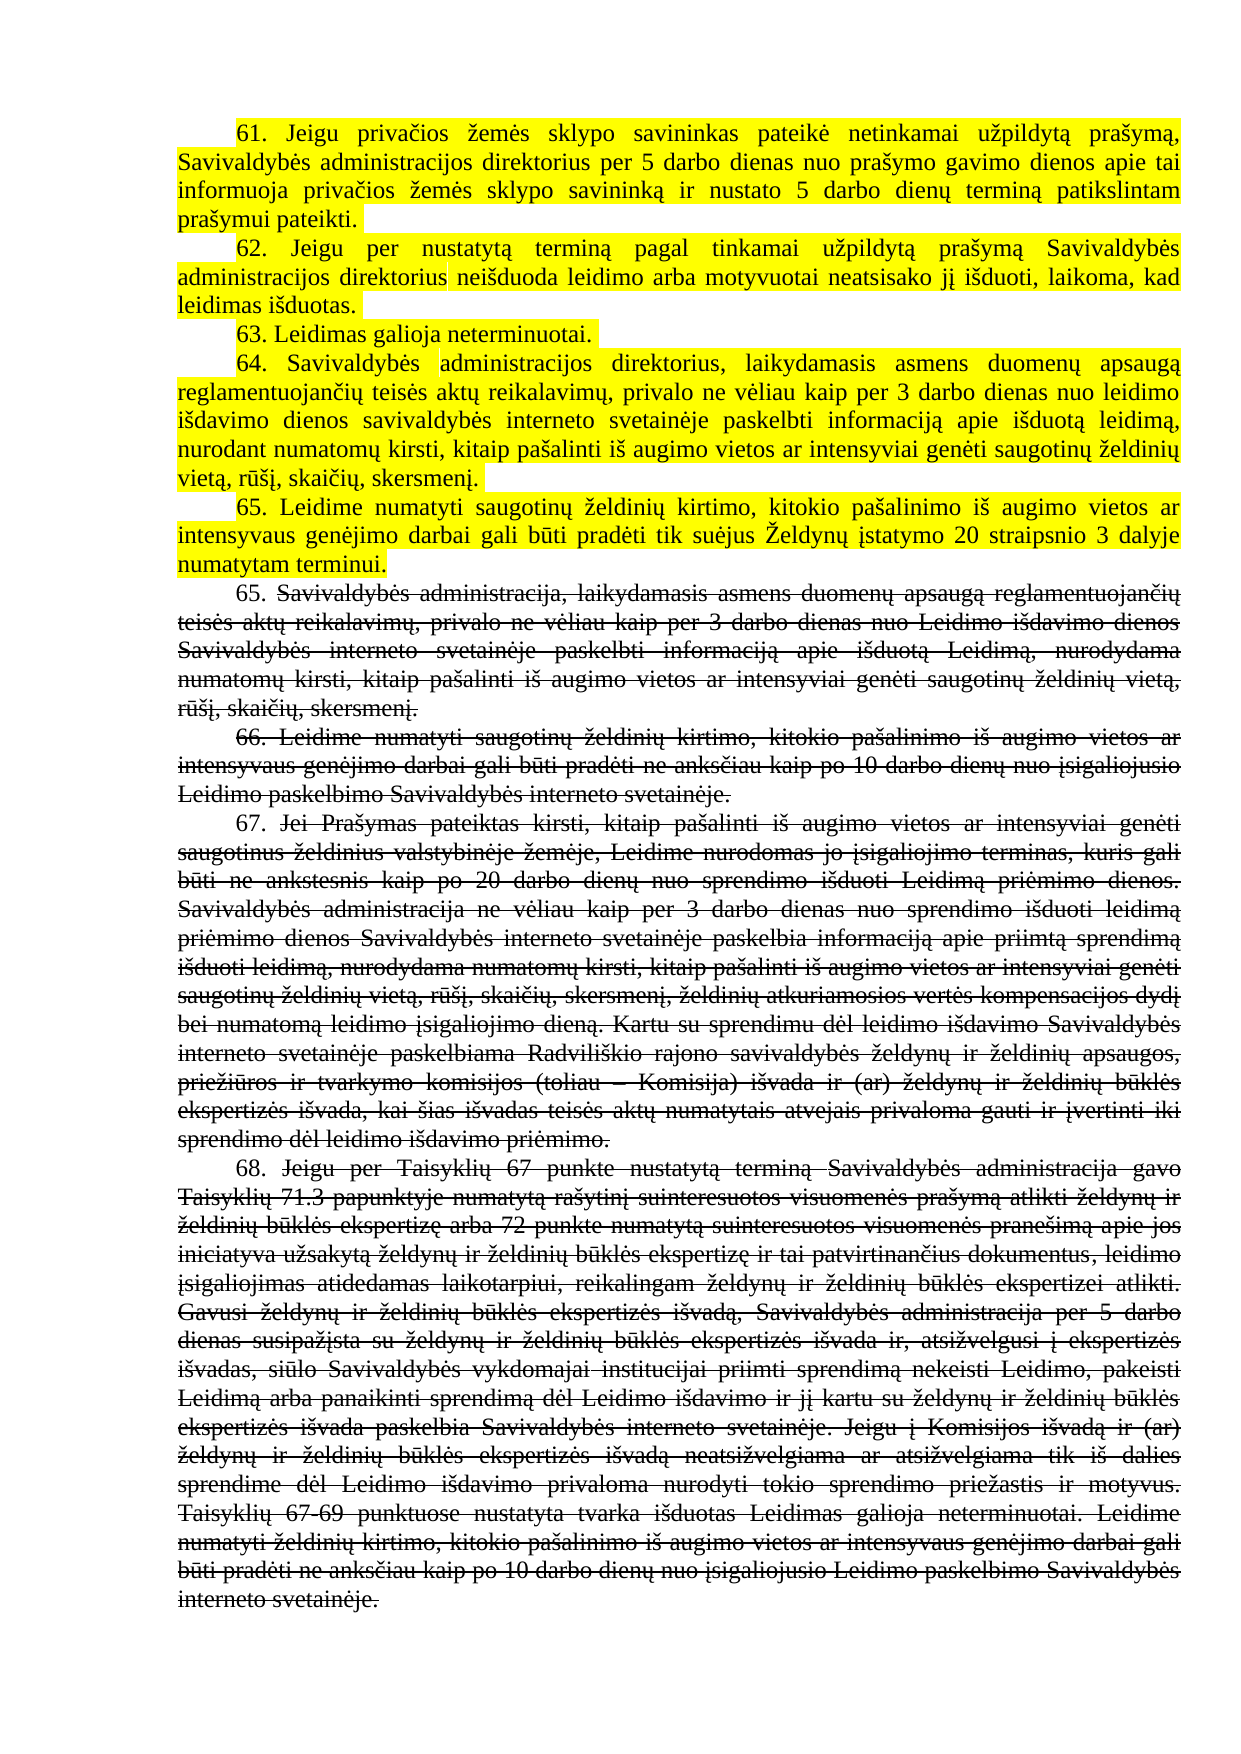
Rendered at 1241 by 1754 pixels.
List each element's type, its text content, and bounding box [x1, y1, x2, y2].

text 65. Savivaldybės administracija, laikydamasis asmens duomenų apsaugą reglamentuojančių teisės aktų reikalavimų, privalo ne vėliau kaip per 3 darbo dienas nuo Leidimo išdavimo dienos Savivaldybės interneto svetainėje paskelbti informaciją apie išduotą Leidimą, nurodydama numatomų kirsti, kitaip pašalinti iš augimo vietos ar intensyviai genėti saugotinų želdinių vietą, rūšį, skaičių, skersmenį. [177, 652, 1181, 680]
text 65. Savivaldybės administracija, laikydamasis asmens duomenų apsaugą reglamentuojančių teisės aktų reikalavimų, privalo ne vėliau kaip per 3 darbo dienas nuo Leidimo išdavimo dienos Savivaldybės interneto svetainėje paskelbti informaciją apie išduotą Leidimą, nurodydama numatomų kirsti, kitaip pašalinti iš augimo vietos ar intensyviai genėti saugotinų želdinių vietą, rūšį, skaičių, skersmenį. [177, 578, 1181, 651]
text 67. Jei Prašymas pateiktas kirsti, kitaip pašalinti iš augimo vietos ar intensyviai genėti saugotinus želdinius valstybinėje žemėje, Leidime nurodomas jo įsigaliojimo terminas, kuris gali būti ne ankstesnis kaip po 20 darbo dienų nuo sprendimo išduoti Leidimą priėmimo dienos. Savivaldybės administracija ne vėliau kaip per 3 darbo dienas nuo sprendimo išduoti leidimą priėmimo dienos Savivaldybės interneto svetainėje paskelbia informaciją apie priimtą sprendimą išduoti leidimą, nurodydama numatomų kirsti, kitaip pašalinti iš augimo vietos ar intensyviai genėti saugotinų želdinių vietą, rūšį, skaičių, skersmenį, želdinių atkuriamosios vertės kompensacijos dydį bei numatomą leidimo įsigaliojimo dieną. Kartu su sprendimu dėl leidimo išdavimo Savivaldybės interneto svetainėje paskelbiama Radviliškio rajono savivaldybės želdynų ir želdinių apsaugos, priežiūros ir tvarkymo komisijos (toliau – Komisija) išvada ir (ar) želdynų ir želdinių būklės ekspertizės išvada, kai šias išvadas teisės aktų numatytais atvejais privaloma gauti ir įvertinti iki sprendimo dėl leidimo išdavimo priėmimo. [177, 1026, 1181, 1054]
text 67. Jei Prašymas pateiktas kirsti, kitaip pašalinti iš augimo vietos ar intensyviai genėti saugotinus želdinius valstybinėje žemėje, Leidime nurodomas jo įsigaliojimo terminas, kuris gali būti ne ankstesnis kaip po 20 darbo dienų nuo sprendimo išduoti Leidimą priėmimo dienos. Savivaldybės administracija ne vėliau kaip per 3 darbo dienas nuo sprendimo išduoti leidimą priėmimo dienos Savivaldybės interneto svetainėje paskelbia informaciją apie priimtą sprendimą išduoti leidimą, nurodydama numatomų kirsti, kitaip pašalinti iš augimo vietos ar intensyviai genėti saugotinų želdinių vietą, rūšį, skaičių, skersmenį, želdinių atkuriamosios vertės kompensacijos dydį bei numatomą leidimo įsigaliojimo dieną. Kartu su sprendimu dėl leidimo išdavimo Savivaldybės interneto svetainėje paskelbiama Radviliškio rajono savivaldybės želdynų ir želdinių apsaugos, priežiūros ir tvarkymo komisijos (toliau – Komisija) išvada ir (ar) želdynų ir želdinių būklės ekspertizės išvada, kai šias išvadas teisės aktų numatytais atvejais privaloma gauti ir įvertinti iki sprendimo dėl leidimo išdavimo priėmimo. [177, 1112, 1181, 1153]
text 65. Leidime numatyti saugotinų želdinių kirtimo, kitokio pašalinimo iš augimo vietos ar intensyvaus genėjimo darbai gali būti pradėti tik suėjus Želdynų įstatymo 20 straipsnio 3 dalyje numatytam terminui. [177, 492, 1181, 578]
text 67. Jei Prašymas pateiktas kirsti, kitaip pašalinti iš augimo vietos ar intensyviai genėti saugotinus želdinius valstybinėje žemėje, Leidime nurodomas jo įsigaliojimo terminas, kuris gali būti ne ankstesnis kaip po 20 darbo dienų nuo sprendimo išduoti Leidimą priėmimo dienos. Savivaldybės administracija ne vėliau kaip per 3 darbo dienas nuo sprendimo išduoti leidimą priėmimo dienos Savivaldybės interneto svetainėje paskelbia informaciją apie priimtą sprendimą išduoti leidimą, nurodydama numatomų kirsti, kitaip pašalinti iš augimo vietos ar intensyviai genėti saugotinų želdinių vietą, rūšį, skaičių, skersmenį, želdinių atkuriamosios vertės kompensacijos dydį bei numatomą leidimo įsigaliojimo dieną. Kartu su sprendimu dėl leidimo išdavimo Savivaldybės interneto svetainėje paskelbiama Radviliškio rajono savivaldybės želdynų ir želdinių apsaugos, priežiūros ir tvarkymo komisijos (toliau – Komisija) išvada ir (ar) želdynų ir želdinių būklės ekspertizės išvada, kai šias išvadas teisės aktų numatytais atvejais privaloma gauti ir įvertinti iki sprendimo dėl leidimo išdavimo priėmimo. [177, 1055, 1181, 1082]
text 67. Jei Prašymas pateiktas kirsti, kitaip pašalinti iš augimo vietos ar intensyviai genėti saugotinus želdinius valstybinėje žemėje, Leidime nurodomas jo įsigaliojimo terminas, kuris gali būti ne ankstesnis kaip po 20 darbo dienų nuo sprendimo išduoti Leidimą priėmimo dienos. Savivaldybės administracija ne vėliau kaip per 3 darbo dienas nuo sprendimo išduoti leidimą priėmimo dienos Savivaldybės interneto svetainėje paskelbia informaciją apie priimtą sprendimą išduoti leidimą, nurodydama numatomų kirsti, kitaip pašalinti iš augimo vietos ar intensyviai genėti saugotinų želdinių vietą, rūšį, skaičių, skersmenį, želdinių atkuriamosios vertės kompensacijos dydį bei numatomą leidimo įsigaliojimo dieną. Kartu su sprendimu dėl leidimo išdavimo Savivaldybės interneto svetainėje paskelbiama Radviliškio rajono savivaldybės želdynų ir želdinių apsaugos, priežiūros ir tvarkymo komisijos (toliau – Komisija) išvada ir (ar) želdynų ir želdinių būklės ekspertizės išvada, kai šias išvadas teisės aktų numatytais atvejais privaloma gauti ir įvertinti iki sprendimo dėl leidimo išdavimo priėmimo. [177, 911, 1181, 939]
text 67. Jei Prašymas pateiktas kirsti, kitaip pašalinti iš augimo vietos ar intensyviai genėti saugotinus želdinius valstybinėje žemėje, Leidime nurodomas jo įsigaliojimo terminas, kuris gali būti ne ankstesnis kaip po 20 darbo dienų nuo sprendimo išduoti Leidimą priėmimo dienos. Savivaldybės administracija ne vėliau kaip per 3 darbo dienas nuo sprendimo išduoti leidimą priėmimo dienos Savivaldybės interneto svetainėje paskelbia informaciją apie priimtą sprendimą išduoti leidimą, nurodydama numatomų kirsti, kitaip pašalinti iš augimo vietos ar intensyviai genėti saugotinų želdinių vietą, rūšį, skaičių, skersmenį, želdinių atkuriamosios vertės kompensacijos dydį bei numatomą leidimo įsigaliojimo dieną. Kartu su sprendimu dėl leidimo išdavimo Savivaldybės interneto svetainėje paskelbiama Radviliškio rajono savivaldybės želdynų ir želdinių apsaugos, priežiūros ir tvarkymo komisijos (toliau – Komisija) išvada ir (ar) želdynų ir želdinių būklės ekspertizės išvada, kai šias išvadas teisės aktų numatytais atvejais privaloma gauti ir įvertinti iki sprendimo dėl leidimo išdavimo priėmimo. [177, 1083, 1181, 1111]
text 62. Jeigu per nustatytą terminą pagal tinkamai užpildytą prašymą Savivaldybės administracijos direktorius neišduoda leidimo arba motyvuotai neatsisako jį išduoti, laikoma, kad leidimas išduotas. [177, 233, 1181, 319]
text 67. Jei Prašymas pateiktas kirsti, kitaip pašalinti iš augimo vietos ar intensyviai genėti saugotinus želdinius valstybinėje žemėje, Leidime nurodomas jo įsigaliojimo terminas, kuris gali būti ne ankstesnis kaip po 20 darbo dienų nuo sprendimo išduoti Leidimą priėmimo dienos. Savivaldybės administracija ne vėliau kaip per 3 darbo dienas nuo sprendimo išduoti leidimą priėmimo dienos Savivaldybės interneto svetainėje paskelbia informaciją apie priimtą sprendimą išduoti leidimą, nurodydama numatomų kirsti, kitaip pašalinti iš augimo vietos ar intensyviai genėti saugotinų želdinių vietą, rūšį, skaičių, skersmenį, želdinių atkuriamosios vertės kompensacijos dydį bei numatomą leidimo įsigaliojimo dieną. Kartu su sprendimu dėl leidimo išdavimo Savivaldybės interneto svetainėje paskelbiama Radviliškio rajono savivaldybės želdynų ir želdinių apsaugos, priežiūros ir tvarkymo komisijos (toliau – Komisija) išvada ir (ar) želdynų ir želdinių būklės ekspertizės išvada, kai šias išvadas teisės aktų numatytais atvejais privaloma gauti ir įvertinti iki sprendimo dėl leidimo išdavimo priėmimo. [177, 882, 1181, 910]
text 63. Leidimas galioja neterminuotai. [177, 319, 1181, 348]
text 68. Jeigu per Taisyklių 67 punkte nustatytą terminą Savivaldybės administracija gavo Taisyklių 71.3 papunktyje numatytą rašytinį suinteresuotos visuomenės prašymą atlikti želdynų ir želdinių būklės ekspertizę arba 72 punkte numatytą suinteresuotos visuomenės pranešimą apie jos iniciatyva užsakytą želdynų ir želdinių būklės ekspertizę ir tai patvirtinančius dokumentus, leidimo įsigaliojimas atidedamas laikotarpiui, reikalingam želdynų ir želdinių būklės ekspertizei atlikti. Gavusi želdynų ir želdinių būklės ekspertizės išvadą, Savivaldybės administracija per 5 darbo dienas susipažįsta su želdynų ir želdinių būklės ekspertizės išvada ir, atsižvelgusi į ekspertizės išvadas, siūlo Savivaldybės vykdomajai institucijai priimti sprendimą nekeisti Leidimo, pakeisti Leidimą arba panaikinti sprendimą dėl Leidimo išdavimo ir jį kartu su želdynų ir želdinių būklės ekspertizės išvada paskelbia Savivaldybės interneto svetainėje. Jeigu į Komisijos išvadą ir (ar) želdynų ir želdinių būklės ekspertizės išvadą neatsižvelgiama ar atsižvelgiama tik iš dalies sprendime dėl Leidimo išdavimo privaloma nurodyti tokio sprendimo priežastis ir motyvus. Taisyklių 67-69 punktuose nustatyta tvarka išduotas Leidimas galioja neterminuotai. Leidime numatyti želdinių kirtimo, kitokio pašalinimo iš augimo vietos ar intensyvaus genėjimo darbai gali būti pradėti ne anksčiau kaip po 10 darbo dienų nuo įsigaliojusio Leidimo paskelbimo Savivaldybės interneto svetainėje. [177, 1572, 1181, 1613]
text 67. Jei Prašymas pateiktas kirsti, kitaip pašalinti iš augimo vietos ar intensyviai genėti saugotinus želdinius valstybinėje žemėje, Leidime nurodomas jo įsigaliojimo terminas, kuris gali būti ne ankstesnis kaip po 20 darbo dienų nuo sprendimo išduoti Leidimą priėmimo dienos. Savivaldybės administracija ne vėliau kaip per 3 darbo dienas nuo sprendimo išduoti leidimą priėmimo dienos Savivaldybės interneto svetainėje paskelbia informaciją apie priimtą sprendimą išduoti leidimą, nurodydama numatomų kirsti, kitaip pašalinti iš augimo vietos ar intensyviai genėti saugotinų želdinių vietą, rūšį, skaičių, skersmenį, želdinių atkuriamosios vertės kompensacijos dydį bei numatomą leidimo įsigaliojimo dieną. Kartu su sprendimu dėl leidimo išdavimo Savivaldybės interneto svetainėje paskelbiama Radviliškio rajono savivaldybės želdynų ir želdinių apsaugos, priežiūros ir tvarkymo komisijos (toliau – Komisija) išvada ir (ar) želdynų ir želdinių būklės ekspertizės išvada, kai šias išvadas teisės aktų numatytais atvejais privaloma gauti ir įvertinti iki sprendimo dėl leidimo išdavimo priėmimo. [177, 997, 1181, 1025]
text 68. Jeigu per Taisyklių 67 punkte nustatytą terminą Savivaldybės administracija gavo Taisyklių 71.3 papunktyje numatytą rašytinį suinteresuotos visuomenės prašymą atlikti želdynų ir želdinių būklės ekspertizę arba 72 punkte numatytą suinteresuotos visuomenės pranešimą apie jos iniciatyva užsakytą želdynų ir želdinių būklės ekspertizę ir tai patvirtinančius dokumentus, leidimo įsigaliojimas atidedamas laikotarpiui, reikalingam želdynų ir želdinių būklės ekspertizei atlikti. Gavusi želdynų ir želdinių būklės ekspertizės išvadą, Savivaldybės administracija per 5 darbo dienas susipažįsta su želdynų ir želdinių būklės ekspertizės išvada ir, atsižvelgusi į ekspertizės išvadas, siūlo Savivaldybės vykdomajai institucijai priimti sprendimą nekeisti Leidimo, pakeisti Leidimą arba panaikinti sprendimą dėl Leidimo išdavimo ir jį kartu su želdynų ir želdinių būklės ekspertizės išvada paskelbia Savivaldybės interneto svetainėje. Jeigu į Komisijos išvadą ir (ar) želdynų ir želdinių būklės ekspertizės išvadą neatsižvelgiama ar atsižvelgiama tik iš dalies sprendime dėl Leidimo išdavimo privaloma nurodyti tokio sprendimo priežastis ir motyvus. Taisyklių 67-69 punktuose nustatyta tvarka išduotas Leidimas galioja neterminuotai. Leidime numatyti želdinių kirtimo, kitokio pašalinimo iš augimo vietos ar intensyvaus genėjimo darbai gali būti pradėti ne anksčiau kaip po 10 darbo dienų nuo įsigaliojusio Leidimo paskelbimo Savivaldybės interneto svetainėje. [177, 1153, 1181, 1197]
text 64. Savivaldybės administracijos direktorius, laikydamasis asmens duomenų apsaugą reglamentuojančių teisės aktų reikalavimų, privalo ne vėliau kaip per 3 darbo dienas nuo leidimo išdavimo dienos savivaldybės interneto svetainėje paskelbti informaciją apie išduotą leidimą, nurodant numatomų kirsti, kitaip pašalinti iš augimo vietos ar intensyviai genėti saugotinų želdinių vietą, rūšį, skaičių, skersmenį. [177, 348, 1181, 492]
text 67. Jei Prašymas pateiktas kirsti, kitaip pašalinti iš augimo vietos ar intensyviai genėti saugotinus želdinius valstybinėje žemėje, Leidime nurodomas jo įsigaliojimo terminas, kuris gali būti ne ankstesnis kaip po 20 darbo dienų nuo sprendimo išduoti Leidimą priėmimo dienos. Savivaldybės administracija ne vėliau kaip per 3 darbo dienas nuo sprendimo išduoti leidimą priėmimo dienos Savivaldybės interneto svetainėje paskelbia informaciją apie priimtą sprendimą išduoti leidimą, nurodydama numatomų kirsti, kitaip pašalinti iš augimo vietos ar intensyviai genėti saugotinų želdinių vietą, rūšį, skaičių, skersmenį, želdinių atkuriamosios vertės kompensacijos dydį bei numatomą leidimo įsigaliojimo dieną. Kartu su sprendimu dėl leidimo išdavimo Savivaldybės interneto svetainėje paskelbiama Radviliškio rajono savivaldybės želdynų ir želdinių apsaugos, priežiūros ir tvarkymo komisijos (toliau – Komisija) išvada ir (ar) želdynų ir želdinių būklės ekspertizės išvada, kai šias išvadas teisės aktų numatytais atvejais privaloma gauti ir įvertinti iki sprendimo dėl leidimo išdavimo priėmimo. [177, 968, 1181, 996]
text 67. Jei Prašymas pateiktas kirsti, kitaip pašalinti iš augimo vietos ar intensyviai genėti saugotinus želdinius valstybinėje žemėje, Leidime nurodomas jo įsigaliojimo terminas, kuris gali būti ne ankstesnis kaip po 20 darbo dienų nuo sprendimo išduoti Leidimą priėmimo dienos. Savivaldybės administracija ne vėliau kaip per 3 darbo dienas nuo sprendimo išduoti leidimą priėmimo dienos Savivaldybės interneto svetainėje paskelbia informaciją apie priimtą sprendimą išduoti leidimą, nurodydama numatomų kirsti, kitaip pašalinti iš augimo vietos ar intensyviai genėti saugotinų želdinių vietą, rūšį, skaičių, skersmenį, želdinių atkuriamosios vertės kompensacijos dydį bei numatomą leidimo įsigaliojimo dieną. Kartu su sprendimu dėl leidimo išdavimo Savivaldybės interneto svetainėje paskelbiama Radviliškio rajono savivaldybės želdynų ir želdinių apsaugos, priežiūros ir tvarkymo komisijos (toliau – Komisija) išvada ir (ar) želdynų ir želdinių būklės ekspertizės išvada, kai šias išvadas teisės aktų numatytais atvejais privaloma gauti ir įvertinti iki sprendimo dėl leidimo išdavimo priėmimo. [177, 940, 1181, 967]
text 65. Savivaldybės administracija, laikydamasis asmens duomenų apsaugą reglamentuojančių teisės aktų reikalavimų, privalo ne vėliau kaip per 3 darbo dienas nuo Leidimo išdavimo dienos Savivaldybės interneto svetainėje paskelbti informaciją apie išduotą Leidimą, nurodydama numatomų kirsti, kitaip pašalinti iš augimo vietos ar intensyviai genėti saugotinų želdinių vietą, rūšį, skaičių, skersmenį. [177, 681, 1181, 722]
text 66. Leidime numatyti saugotinų želdinių kirtimo, kitokio pašalinimo iš augimo vietos ar intensyvaus genėjimo darbai gali būti pradėti ne anksčiau kaip po 10 darbo dienų nuo įsigaliojusio Leidimo paskelbimo Savivaldybės interneto svetainėje. [177, 767, 1181, 808]
text 67. Jei Prašymas pateiktas kirsti, kitaip pašalinti iš augimo vietos ar intensyviai genėti saugotinus želdinius valstybinėje žemėje, Leidime nurodomas jo įsigaliojimo terminas, kuris gali būti ne ankstesnis kaip po 20 darbo dienų nuo sprendimo išduoti Leidimą priėmimo dienos. Savivaldybės administracija ne vėliau kaip per 3 darbo dienas nuo sprendimo išduoti leidimą priėmimo dienos Savivaldybės interneto svetainėje paskelbia informaciją apie priimtą sprendimą išduoti leidimą, nurodydama numatomų kirsti, kitaip pašalinti iš augimo vietos ar intensyviai genėti saugotinų želdinių vietą, rūšį, skaičių, skersmenį, želdinių atkuriamosios vertės kompensacijos dydį bei numatomą leidimo įsigaliojimo dieną. Kartu su sprendimu dėl leidimo išdavimo Savivaldybės interneto svetainėje paskelbiama Radviliškio rajono savivaldybės želdynų ir želdinių apsaugos, priežiūros ir tvarkymo komisijos (toliau – Komisija) išvada ir (ar) želdynų ir želdinių būklės ekspertizės išvada, kai šias išvadas teisės aktų numatytais atvejais privaloma gauti ir įvertinti iki sprendimo dėl leidimo išdavimo priėmimo. [177, 808, 1181, 852]
text 66. Leidime numatyti saugotinų želdinių kirtimo, kitokio pašalinimo iš augimo vietos ar intensyvaus genėjimo darbai gali būti pradėti ne anksčiau kaip po 10 darbo dienų nuo įsigaliojusio Leidimo paskelbimo Savivaldybės interneto svetainėje. [177, 722, 1181, 766]
text 68. Jeigu per Taisyklių 67 punkte nustatytą terminą Savivaldybės administracija gavo Taisyklių 71.3 papunktyje numatytą rašytinį suinteresuotos visuomenės prašymą atlikti želdynų ir želdinių būklės ekspertizę arba 72 punkte numatytą suinteresuotos visuomenės pranešimą apie jos iniciatyva užsakytą želdynų ir želdinių būklės ekspertizę ir tai patvirtinančius dokumentus, leidimo įsigaliojimas atidedamas laikotarpiui, reikalingam želdynų ir želdinių būklės ekspertizei atlikti. Gavusi želdynų ir želdinių būklės ekspertizės išvadą, Savivaldybės administracija per 5 darbo dienas susipažįsta su želdynų ir želdinių būklės ekspertizės išvada ir, atsižvelgusi į ekspertizės išvadas, siūlo Savivaldybės vykdomajai institucijai priimti sprendimą nekeisti Leidimo, pakeisti Leidimą arba panaikinti sprendimą dėl Leidimo išdavimo ir jį kartu su želdynų ir želdinių būklės ekspertizės išvada paskelbia Savivaldybės interneto svetainėje. Jeigu į Komisijos išvadą ir (ar) želdynų ir želdinių būklės ekspertizės išvadą neatsižvelgiama ar atsižvelgiama tik iš dalies sprendime dėl Leidimo išdavimo privaloma nurodyti tokio sprendimo priežastis ir motyvus. Taisyklių 67-69 punktuose nustatyta tvarka išduotas Leidimas galioja neterminuotai. Leidime numatyti želdinių kirtimo, kitokio pašalinimo iš augimo vietos ar intensyvaus genėjimo darbai gali būti pradėti ne anksčiau kaip po 10 darbo dienų nuo įsigaliojusio Leidimo paskelbimo Savivaldybės interneto svetainėje. [177, 1371, 1181, 1427]
text 61. Jeigu privačios žemės sklypo savininkas pateikė netinkamai užpildytą prašymą, Savivaldybės administracijos direktorius per 5 darbo dienas nuo prašymo gavimo dienos apie tai informuoja privačios žemės sklypo savininką ir nustato 5 darbo dienų terminą patikslintam prašymui pateikti. [177, 118, 1181, 233]
text 67. Jei Prašymas pateiktas kirsti, kitaip pašalinti iš augimo vietos ar intensyviai genėti saugotinus želdinius valstybinėje žemėje, Leidime nurodomas jo įsigaliojimo terminas, kuris gali būti ne ankstesnis kaip po 20 darbo dienų nuo sprendimo išduoti Leidimą priėmimo dienos. Savivaldybės administracija ne vėliau kaip per 3 darbo dienas nuo sprendimo išduoti leidimą priėmimo dienos Savivaldybės interneto svetainėje paskelbia informaciją apie priimtą sprendimą išduoti leidimą, nurodydama numatomų kirsti, kitaip pašalinti iš augimo vietos ar intensyviai genėti saugotinų želdinių vietą, rūšį, skaičių, skersmenį, želdinių atkuriamosios vertės kompensacijos dydį bei numatomą leidimo įsigaliojimo dieną. Kartu su sprendimu dėl leidimo išdavimo Savivaldybės interneto svetainėje paskelbiama Radviliškio rajono savivaldybės želdynų ir želdinių apsaugos, priežiūros ir tvarkymo komisijos (toliau – Komisija) išvada ir (ar) želdynų ir želdinių būklės ekspertizės išvada, kai šias išvadas teisės aktų numatytais atvejais privaloma gauti ir įvertinti iki sprendimo dėl leidimo išdavimo priėmimo. [177, 853, 1181, 881]
